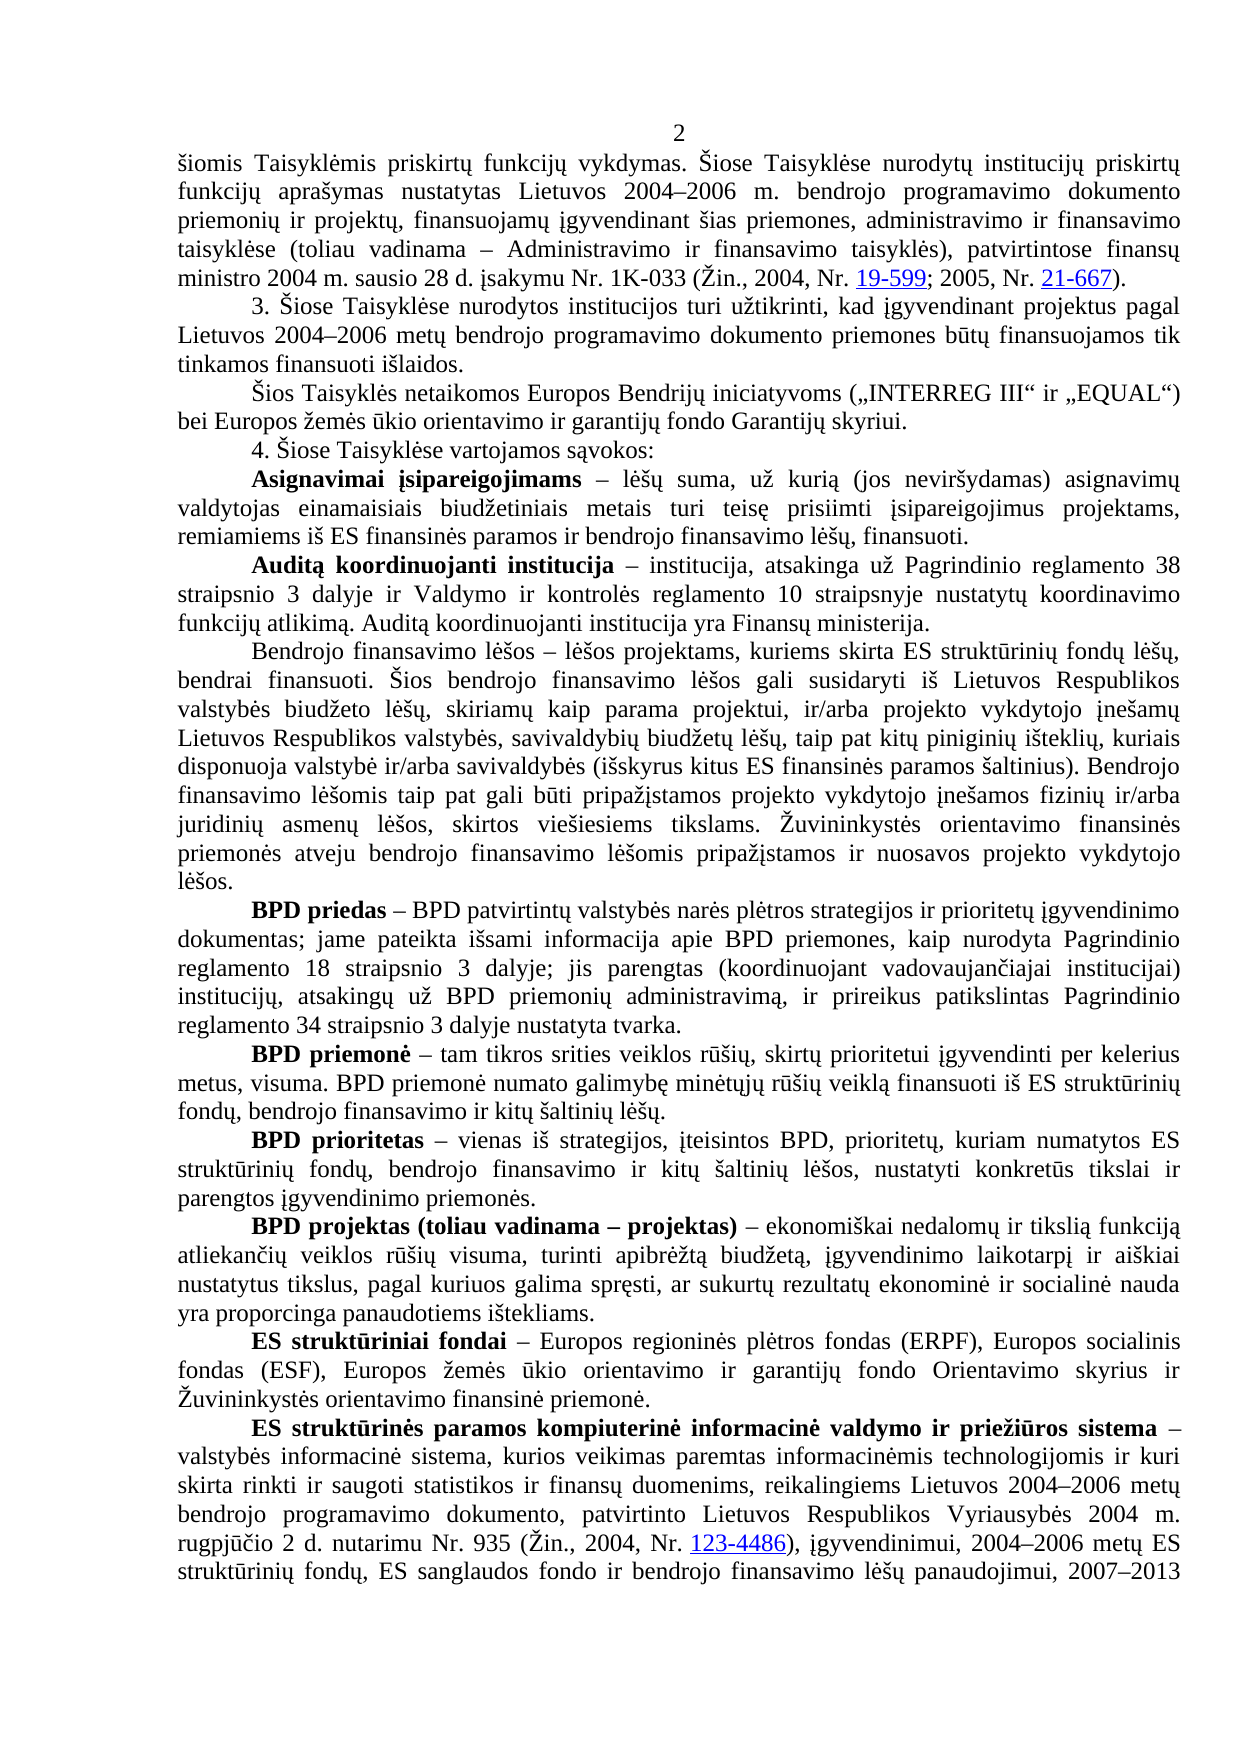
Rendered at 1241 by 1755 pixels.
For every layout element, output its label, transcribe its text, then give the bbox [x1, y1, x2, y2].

text ES struktūriniai fondai – Europos regioninės plėtros fondas (ERPF), Europos socialinis fondas (ESF), Europos žemės ūkio orientavimo ir garantijų fondo Orientavimo skyrius ir Žuvininkystės orientavimo finansinė priemonė. [177, 1326, 1181, 1413]
text BPD projektas (toliau vadinama – projektas) – ekonomiškai nedalomų ir tikslią funkciją atliekančių veiklos rūšių visuma, turinti apibrėžtą biudžetą, įgyvendinimo laikotarpį ir aiškiai nustatytus tikslus, pagal kuriuos galima spręsti, ar sukurtų rezultatų ekonominė ir socialinė nauda yra proporcinga panaudotiems ištekliams. [177, 1211, 1181, 1326]
text Šios Taisyklės netaikomos Europos Bendrijų iniciatyvoms („INTERREG III“ ir „EQUAL“) bei Europos žemės ūkio orientavimo ir garantijų fondo Garantijų skyriui. [177, 378, 1181, 435]
text 4. Šiose Taisyklėse vartojamos sąvokos: [177, 435, 1181, 464]
text BPD priedas – BPD patvirtintų valstybės narės plėtros strategijos ir prioritetų įgyvendinimo dokumentas; jame pateikta išsami informacija apie BPD priemones, kaip nurodyta Pagrindinio reglamento 18 straipsnio 3 dalyje; jis parengtas (koordinuojant vadovaujančiajai institucijai) institucijų, atsakingų už BPD priemonių administravimą, ir prireikus patikslintas Pagrindinio reglamento 34 straipsnio 3 dalyje nustatyta tvarka. [177, 895, 1181, 1039]
text šiomis Taisyklėmis priskirtų funkcijų vykdymas. Šiose Taisyklėse nurodytų institucijų priskirtų funkcijų aprašymas nustatytas Lietuvos 2004–2006 m. bendrojo programavimo dokumento priemonių ir projektų, finansuojamų įgyvendinant šias priemones, administravimo ir finansavimo taisyklėse (toliau vadinama – Administravimo ir finansavimo taisyklės), patvirtintose finansų ministro 2004 m. sausio 28 d. įsakymu Nr. 1K-033 (Žin., 2004, Nr. 19-599; 2005, Nr. 21-667). [177, 148, 1181, 291]
text Asignavimai įsipareigojimams – lėšų suma, už kurią (jos neviršydamas) asignavimų valdytojas einamaisiais biudžetiniais metais turi teisę prisiimti įsipareigojimus projektams, remiamiems iš ES finansinės paramos ir bendrojo finansavimo lėšų, finansuoti. [177, 464, 1181, 550]
text BPD priemonė – tam tikros srities veiklos rūšių, skirtų prioritetui įgyvendinti per kelerius metus, visuma. BPD priemonė numato galimybę minėtųjų rūšių veiklą finansuoti iš ES struktūrinių fondų, bendrojo finansavimo ir kitų šaltinių lėšų. [177, 1039, 1181, 1125]
text Bendrojo finansavimo lėšos – lėšos projektams, kuriems skirta ES struktūrinių fondų lėšų, bendrai finansuoti. Šios bendrojo finansavimo lėšos gali susidaryti iš Lietuvos Respublikos valstybės biudžeto lėšų, skiriamų kaip parama projektui, ir/arba projekto vykdytojo įnešamų Lietuvos Respublikos valstybės, savivaldybių biudžetų lėšų, taip pat kitų piniginių išteklių, kuriais disponuoja valstybė ir/arba savivaldybės (išskyrus kitus ES finansinės paramos šaltinius). Bendrojo finansavimo lėšomis taip pat gali būti pripažįstamos projekto vykdytojo įnešamos fizinių ir/arba juridinių asmenų lėšos, skirtos viešiesiems tikslams. Žuvininkystės orientavimo finansinės priemonės atveju bendrojo finansavimo lėšomis pripažįstamos ir nuosavos projekto vykdytojo lėšos. [177, 636, 1181, 895]
text 3. Šiose Taisyklėse nurodytos institucijos turi užtikrinti, kad įgyvendinant projektus pagal Lietuvos 2004–2006 metų bendrojo programavimo dokumento priemones būtų finansuojamos tik tinkamos finansuoti išlaidos. [177, 291, 1181, 378]
text ES struktūrinės paramos kompiuterinė informacinė valdymo ir priežiūros sistema – valstybės informacinė sistema, kurios veikimas paremtas informacinėmis technologijomis ir kuri skirta rinkti ir saugoti statistikos ir finansų duomenims, reikalingiems Lietuvos 2004–2006 metų bendrojo programavimo dokumento, patvirtinto Lietuvos Respublikos Vyriausybės 2004 m. rugpjūčio 2 d. nutarimu Nr. 935 (Žin., 2004, Nr. 123-4486), įgyvendinimui, 2004–2006 metų ES struktūrinių fondų, ES sanglaudos fondo ir bendrojo finansavimo lėšų panaudojimui, 2007–2013 [177, 1413, 1181, 1585]
text BPD prioritetas – vienas iš strategijos, įteisintos BPD, prioritetų, kuriam numatytos ES struktūrinių fondų, bendrojo finansavimo ir kitų šaltinių lėšos, nustatyti konkretūs tikslai ir parengtos įgyvendinimo priemonės. [177, 1125, 1181, 1211]
text Auditą koordinuojanti institucija – institucija, atsakinga už Pagrindinio reglamento 38 straipsnio 3 dalyje ir Valdymo ir kontrolės reglamento 10 straipsnyje nustatytų koordinavimo funkcijų atlikimą. Auditą koordinuojanti institucija yra Finansų ministerija. [177, 550, 1181, 636]
